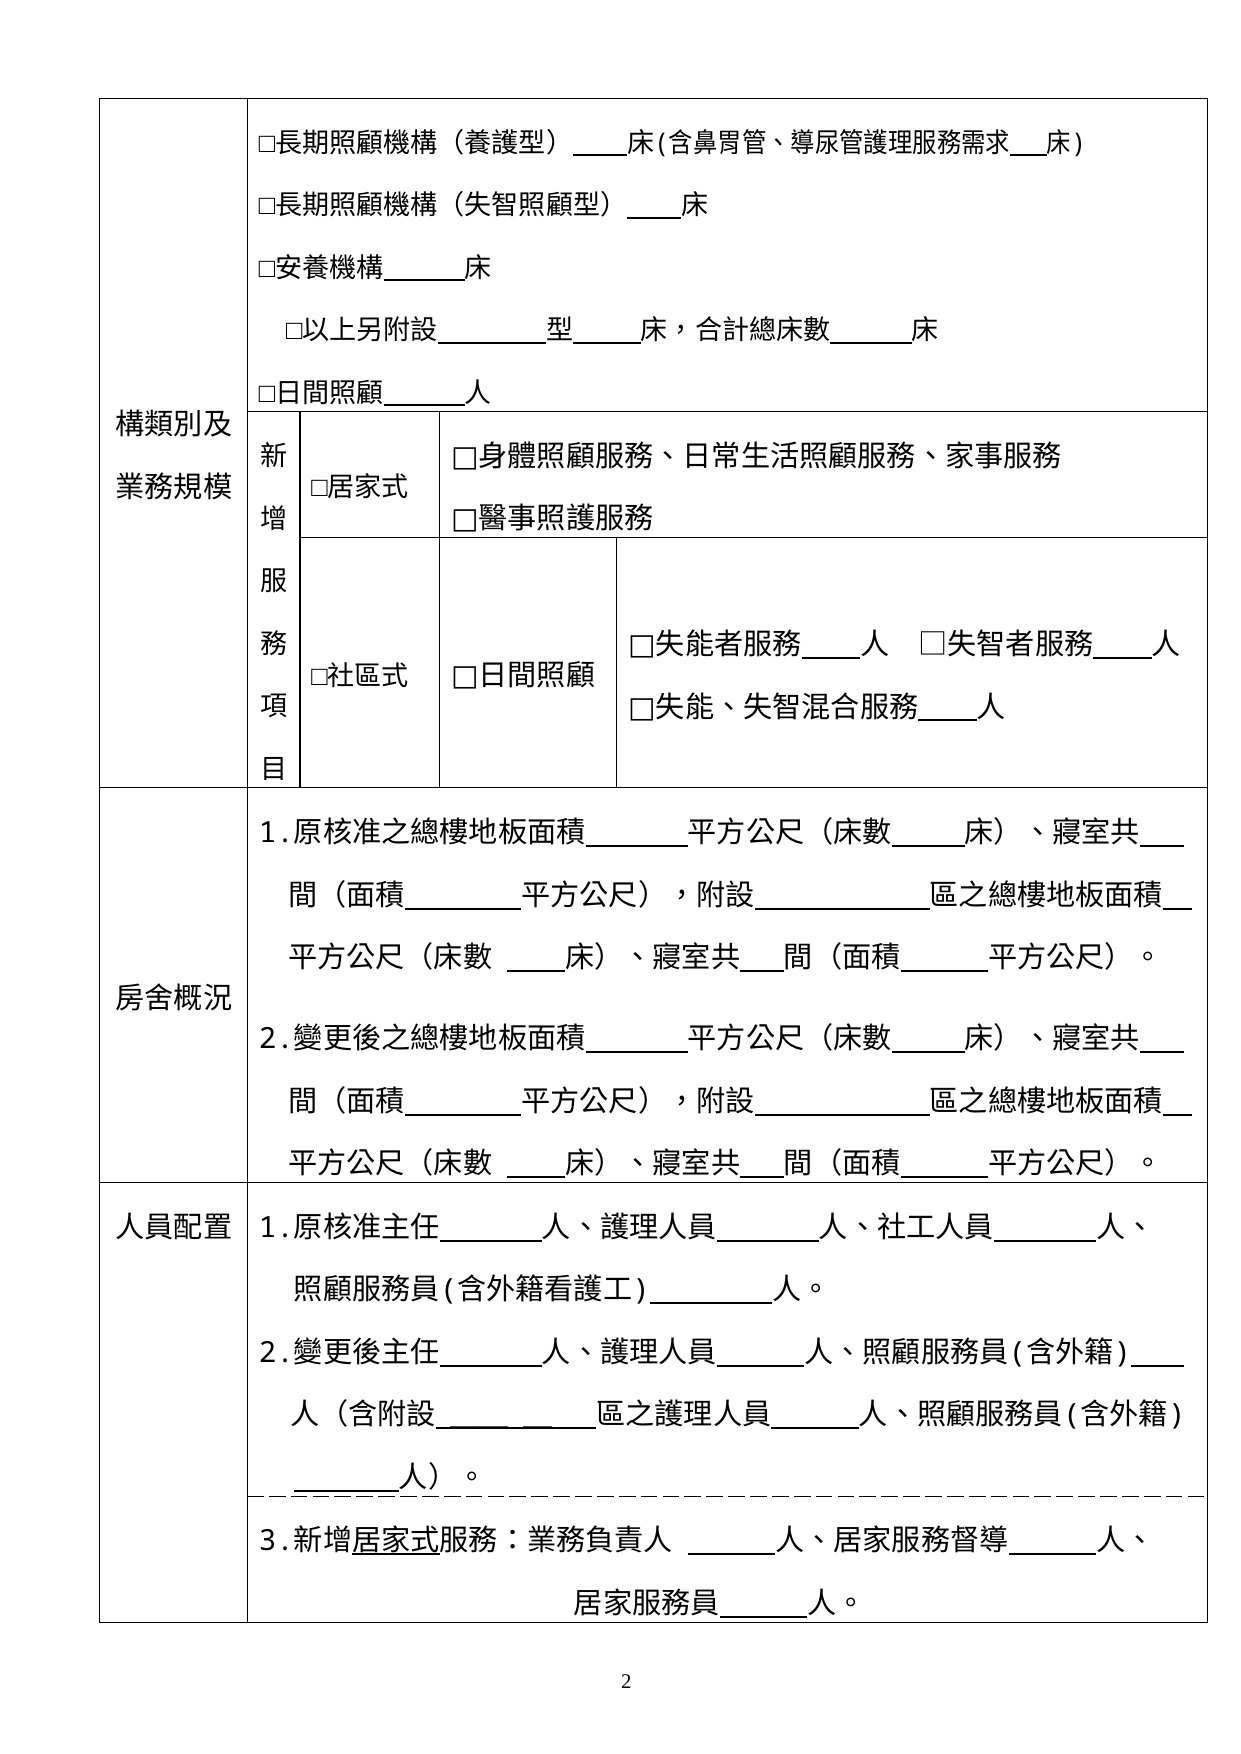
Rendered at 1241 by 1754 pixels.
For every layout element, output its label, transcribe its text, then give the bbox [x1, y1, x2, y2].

table_cell □身體照顧服務、日常生活照顧服務、家事服務 □醫事照護服務 [440, 412, 1207, 537]
table_cell □長期照顧機構（養護型） 床(含鼻胃管、導尿管護理服務需求 床) □長期照顧機構（失智照顧型） 床 □安養機構 床 □以上另附設 型 床，合計總床數 床 □日間照顧 人 [248, 99, 1207, 411]
table_cell 1.原核准主任 人、護理人員 人、社工人員 人、 照顧服務員(含外籍看護工) 人。 2.變更後主任 人、護理人員 人、照顧服務員(含外籍) 人（含附設 ＿＿ ＿ 區之護理人員 人、照顧服務員(含外籍) 人）。 [248, 1183, 1207, 1496]
table_cell □日間照顧 [440, 538, 616, 787]
table_cell 構類別及業務規模 [100, 99, 247, 787]
table_cell □失能者服務 人 □失智者服務 人 □失能、失智混合服務 人 [617, 538, 1207, 787]
table_cell 1.原核准之總樓地板面積 平方公尺（床數 床）、寢室共 間（面積 平方公尺），附設 區之總樓地板面積 平方公尺（床數 床）、寢室共 間（面積 平方公尺）。 2.變更後之總樓地板面積 平方公尺（床數 床）、寢室共 間（面積 平方公尺），附設 區之總樓地板面積 平方公尺（床數 床）、寢室共 間（面積 平方公尺）。 [248, 788, 1207, 1182]
table_cell 新增服務項目 [248, 412, 299, 787]
table_cell 3.新增居家式服務：業務負責人 人、居家服務督導 人、 居家服務員 人。 [248, 1496, 1207, 1622]
table_cell 房舍概況 [100, 788, 247, 1182]
table_cell □社區式 [301, 538, 439, 787]
table_cell 人員配置 [100, 1183, 247, 1622]
table_cell □居家式 [301, 412, 439, 537]
